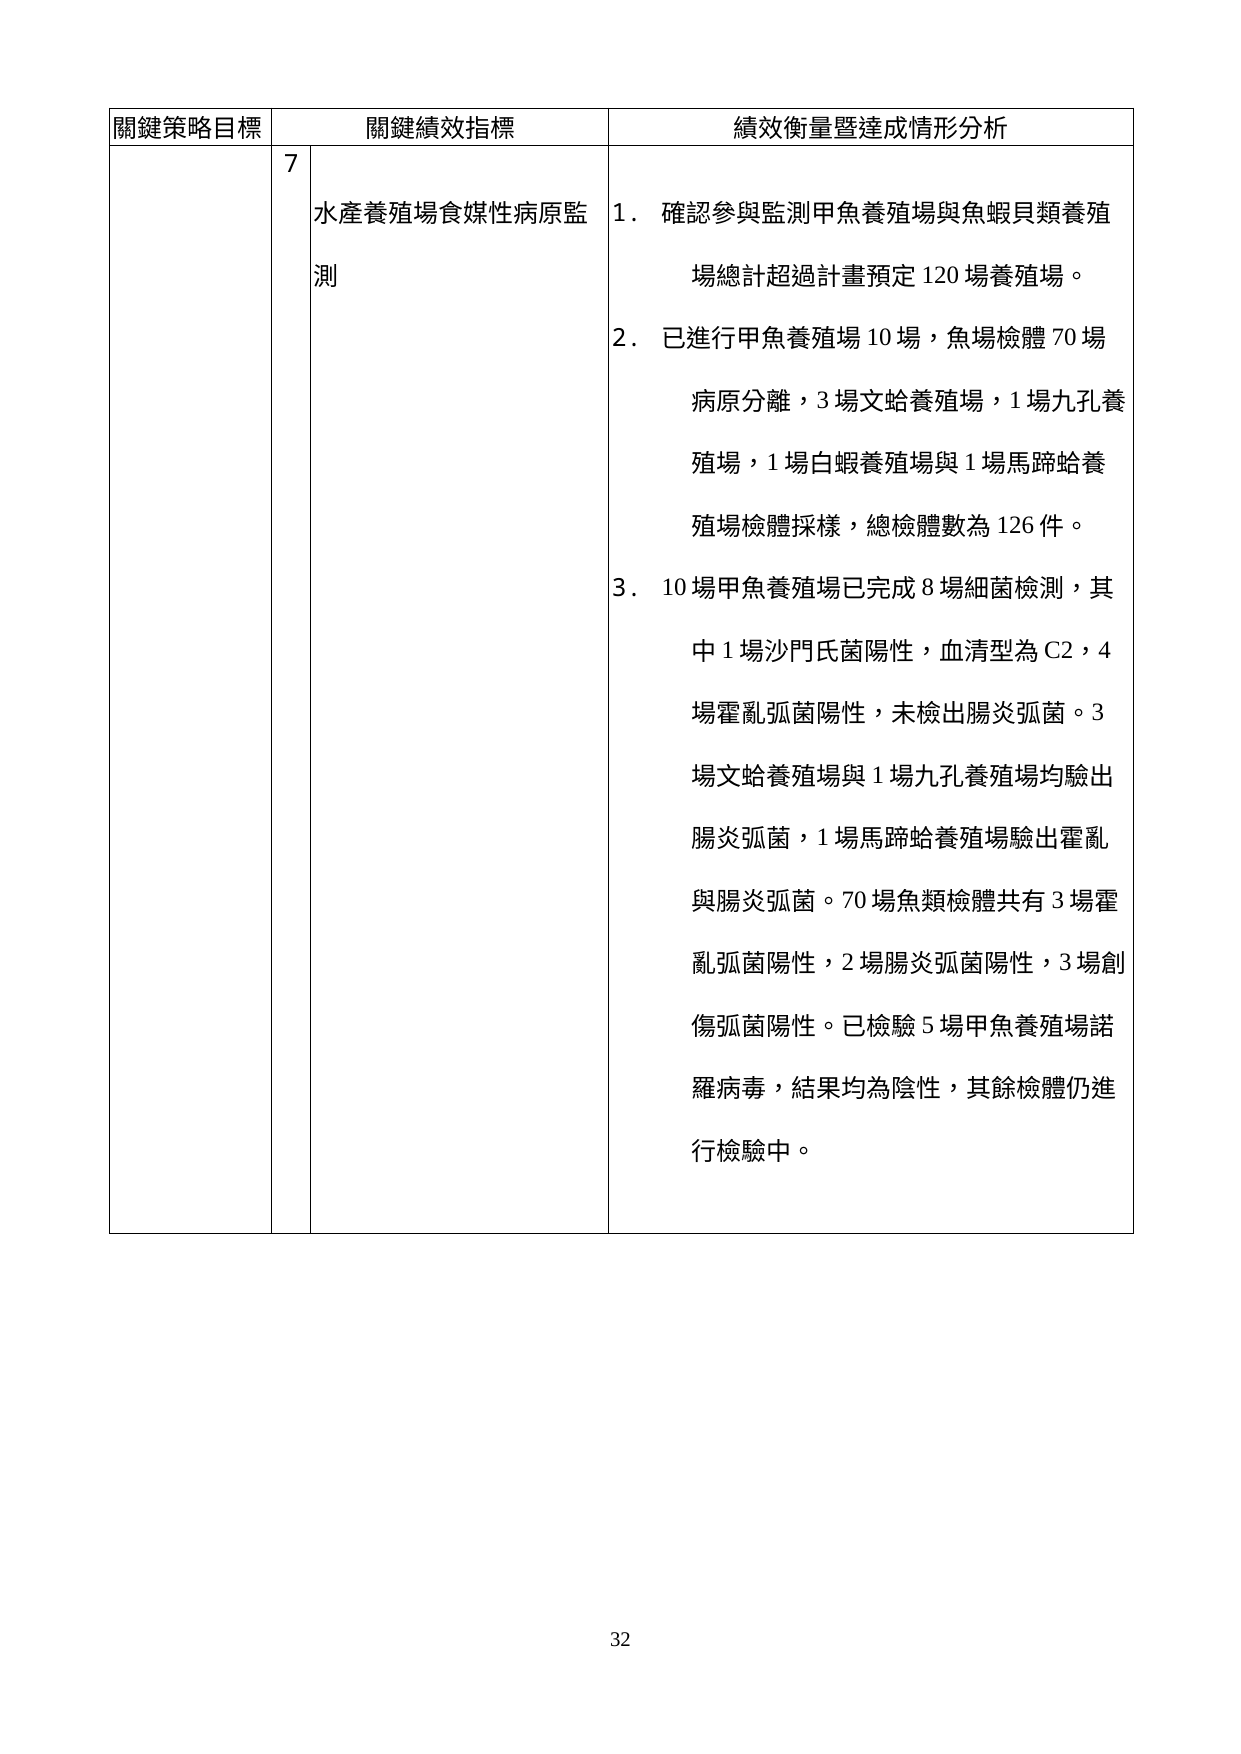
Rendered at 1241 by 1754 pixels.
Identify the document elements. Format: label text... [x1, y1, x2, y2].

table_header 績效衡量暨達成情形分析 [609, 109, 1133, 145]
table_header 關鍵策略目標 [110, 109, 271, 145]
table_cell 確認參與監測甲魚養殖場與魚蝦貝類養殖場總計超過計畫預定120場養殖場。 已進行甲魚養殖場10場，魚場檢體70場病原分離，3場文蛤養殖場，1場九孔養殖場，1場白蝦養殖場與1場馬蹄蛤養殖場檢體採樣，總檢體數為126件。 10場甲魚養殖場已完成8場細菌檢測，其中1場沙門氏菌陽性，血清型為C2，4場霍亂弧菌陽性，未檢出腸炎弧菌。3場文蛤養殖場與1場九孔養殖場均驗出腸炎弧菌，1場馬蹄蛤養殖場驗出霍亂與腸炎弧菌。70場魚類檢體共有3場霍亂弧菌陽性，2場腸炎弧菌陽性，3場創傷弧菌陽性。已檢驗5場甲魚養殖場諾羅病毒，結果均為陰性，其餘檢體仍進行檢驗中。 [609, 146, 1133, 1233]
table_cell 7 [272, 146, 310, 1233]
table_cell [110, 146, 271, 1233]
table_header 關鍵績效指標 [272, 109, 608, 145]
table_cell 水產養殖場食媒性病原監測 [311, 146, 608, 1233]
